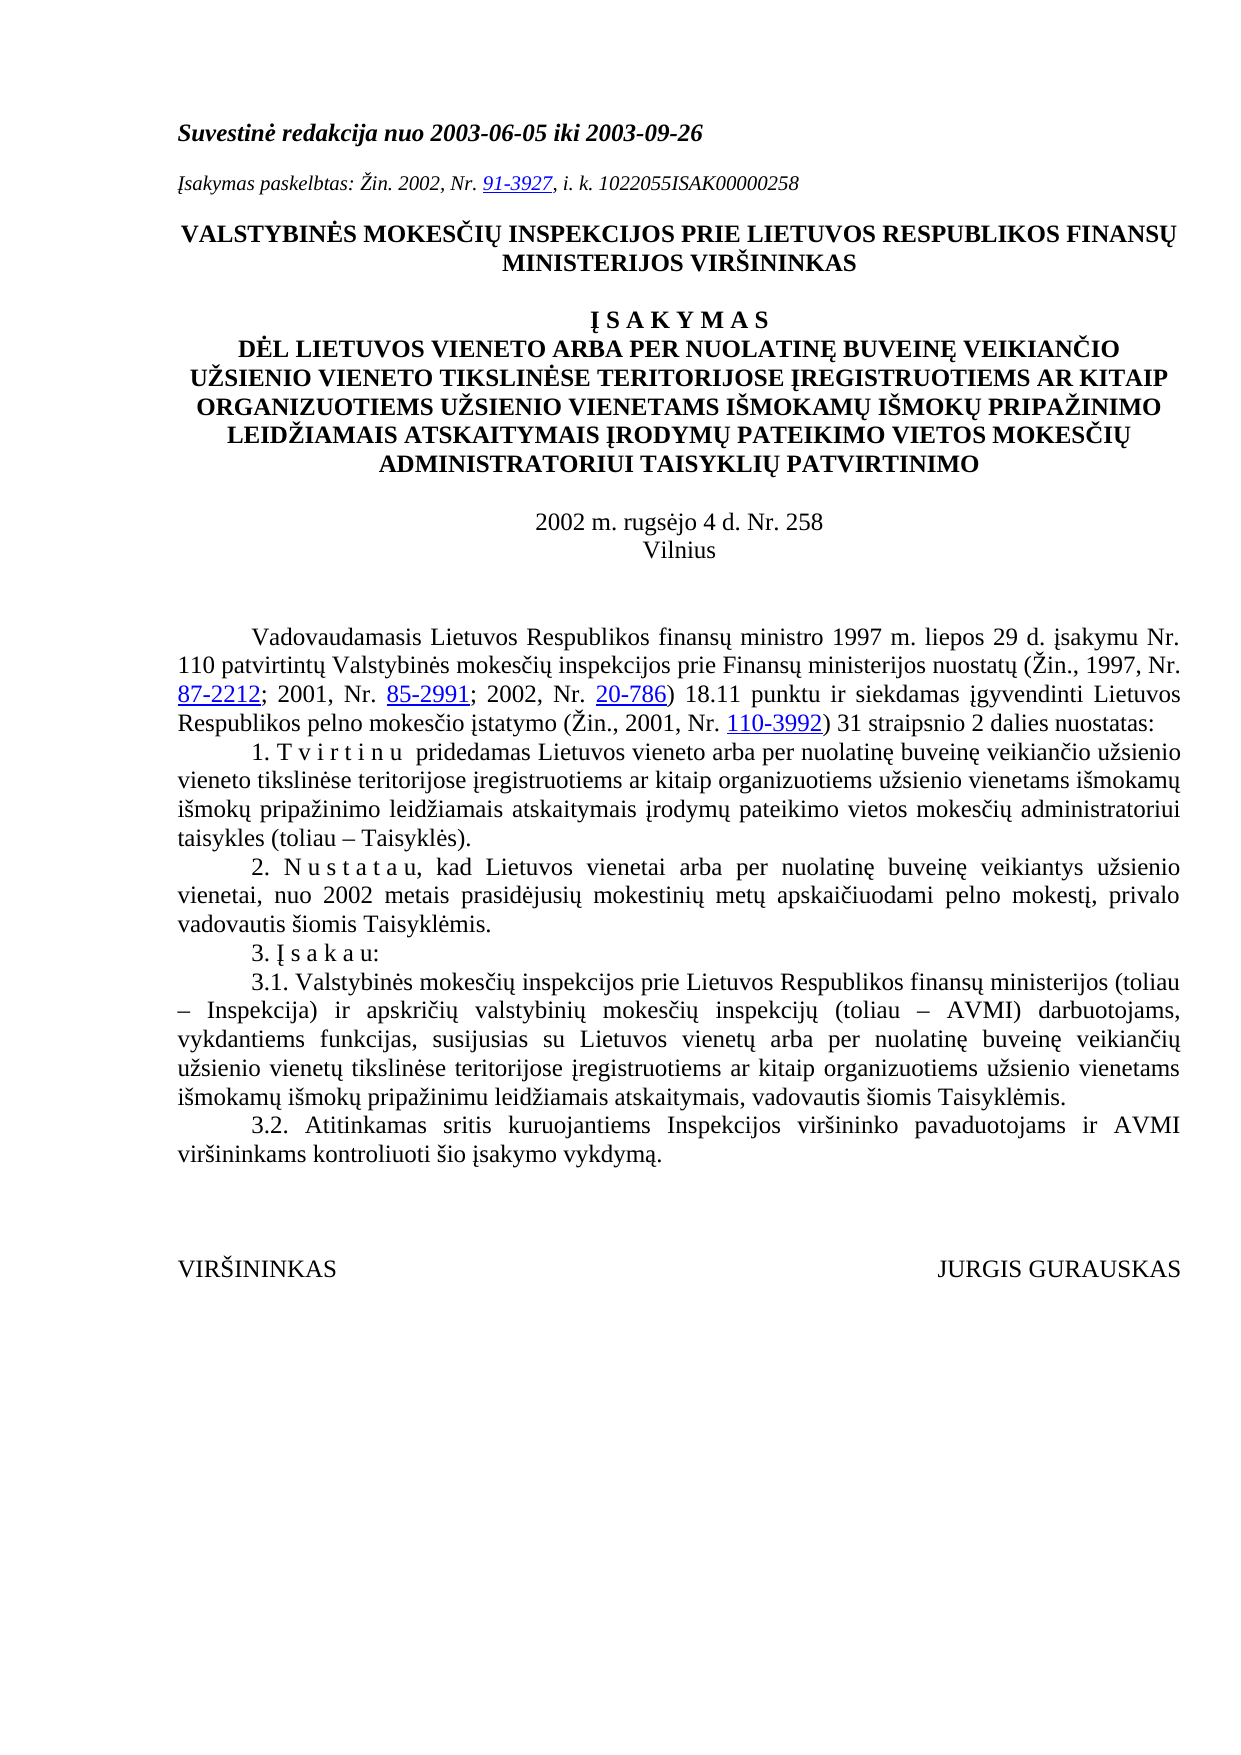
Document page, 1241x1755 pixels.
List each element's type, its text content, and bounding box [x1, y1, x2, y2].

text VIRŠININKAS JURGIS GURAUSKAS [177, 1254, 1181, 1283]
text Vadovaudamasis Lietuvos Respublikos finansų ministro 1997 m. liepos 29 d. įsakymu Nr. 110 patvirtintų Valstybinės mokesčių inspekcijos prie Finansų ministerijos nuostatų (Žin., 1997, Nr. 87-2212; 2001, Nr. 85-2991; 2002, Nr. 20-786) 18.11 punktu ir siekdamas įgyvendinti Lietuvos Respublikos pelno mokesčio įstatymo (Žin., 2001, Nr. 110-3992) 31 straipsnio 2 dalies nuostatas: [177, 622, 1181, 737]
text Įsakymas paskelbtas: Žin. 2002, Nr. 91-3927, i. k. 1022055ISAK00000258 [177, 171, 1181, 195]
text 3.1. Valstybinės mokesčių inspekcijos prie Lietuvos Respublikos finansų ministerijos (toliau – Inspekcija) ir apskričių valstybinių mokesčių inspekcijų (toliau – AVMI) darbuotojams, vykdantiems funkcijas, susijusias su Lietuvos vienetų arba per nuolatinę buveinę veikiančių užsienio vienetų tikslinėse teritorijose įregistruotiems ar kitaip organizuotiems užsienio vienetams išmokamų išmokų pripažinimu leidžiamais atskaitymais, vadovautis šiomis Taisyklėmis. [177, 967, 1181, 1110]
text 3. Įsakau: [177, 938, 1181, 967]
text Į S A K Y M A S [177, 305, 1181, 334]
text Suvestinė redakcija nuo 2003-06-05 iki 2003-09-26 [177, 118, 1181, 147]
text 1. Tvirtinu pridedamas Lietuvos vieneto arba per nuolatinę buveinę veikiančio užsienio vieneto tikslinėse teritorijose įregistruotiems ar kitaip organizuotiems užsienio vienetams išmokamų išmokų pripažinimo leidžiamais atskaitymais įrodymų pateikimo vietos mokesčių administratoriui taisykles (toliau – Taisyklės). [177, 737, 1181, 852]
text 3.2. Atitinkamas sritis kuruojantiems Inspekcijos viršininko pavaduotojams ir AVMI viršininkams kontroliuoti šio įsakymo vykdymą. [177, 1110, 1181, 1168]
text VALSTYBINĖS MOKESČIŲ INSPEKCIJOS PRIE LIETUVOS RESPUBLIKOS FINANSŲ MINISTERIJOS VIRŠININKAS [177, 219, 1181, 277]
text 2. Nustatau, kad Lietuvos vienetai arba per nuolatinę buveinę veikiantys užsienio vienetai, nuo 2002 metais prasidėjusių mokestinių metų apskaičiuodami pelno mokestį, privalo vadovautis šiomis Taisyklėmis. [177, 852, 1181, 938]
text DĖL LIETUVOS VIENETO ARBA PER NUOLATINĘ BUVEINĘ VEIKIANČIO UŽSIENIO VIENETO TIKSLINĖSE TERITORIJOSE ĮREGISTRUOTIEMS AR KITAIP ORGANIZUOTIEMS UŽSIENIO VIENETAMS IŠMOKAMŲ IŠMOKŲ PRIPAŽINIMO LEIDŽIAMAIS ATSKAITYMAIS ĮRODYMŲ PATEIKIMO VIETOS MOKESČIŲ ADMINISTRATORIUI TAISYKLIŲ PATVIRTINIMO [177, 334, 1181, 478]
text 2002 m. rugsėjo 4 d. Nr. 258 [177, 507, 1181, 535]
text Vilnius [177, 535, 1181, 564]
